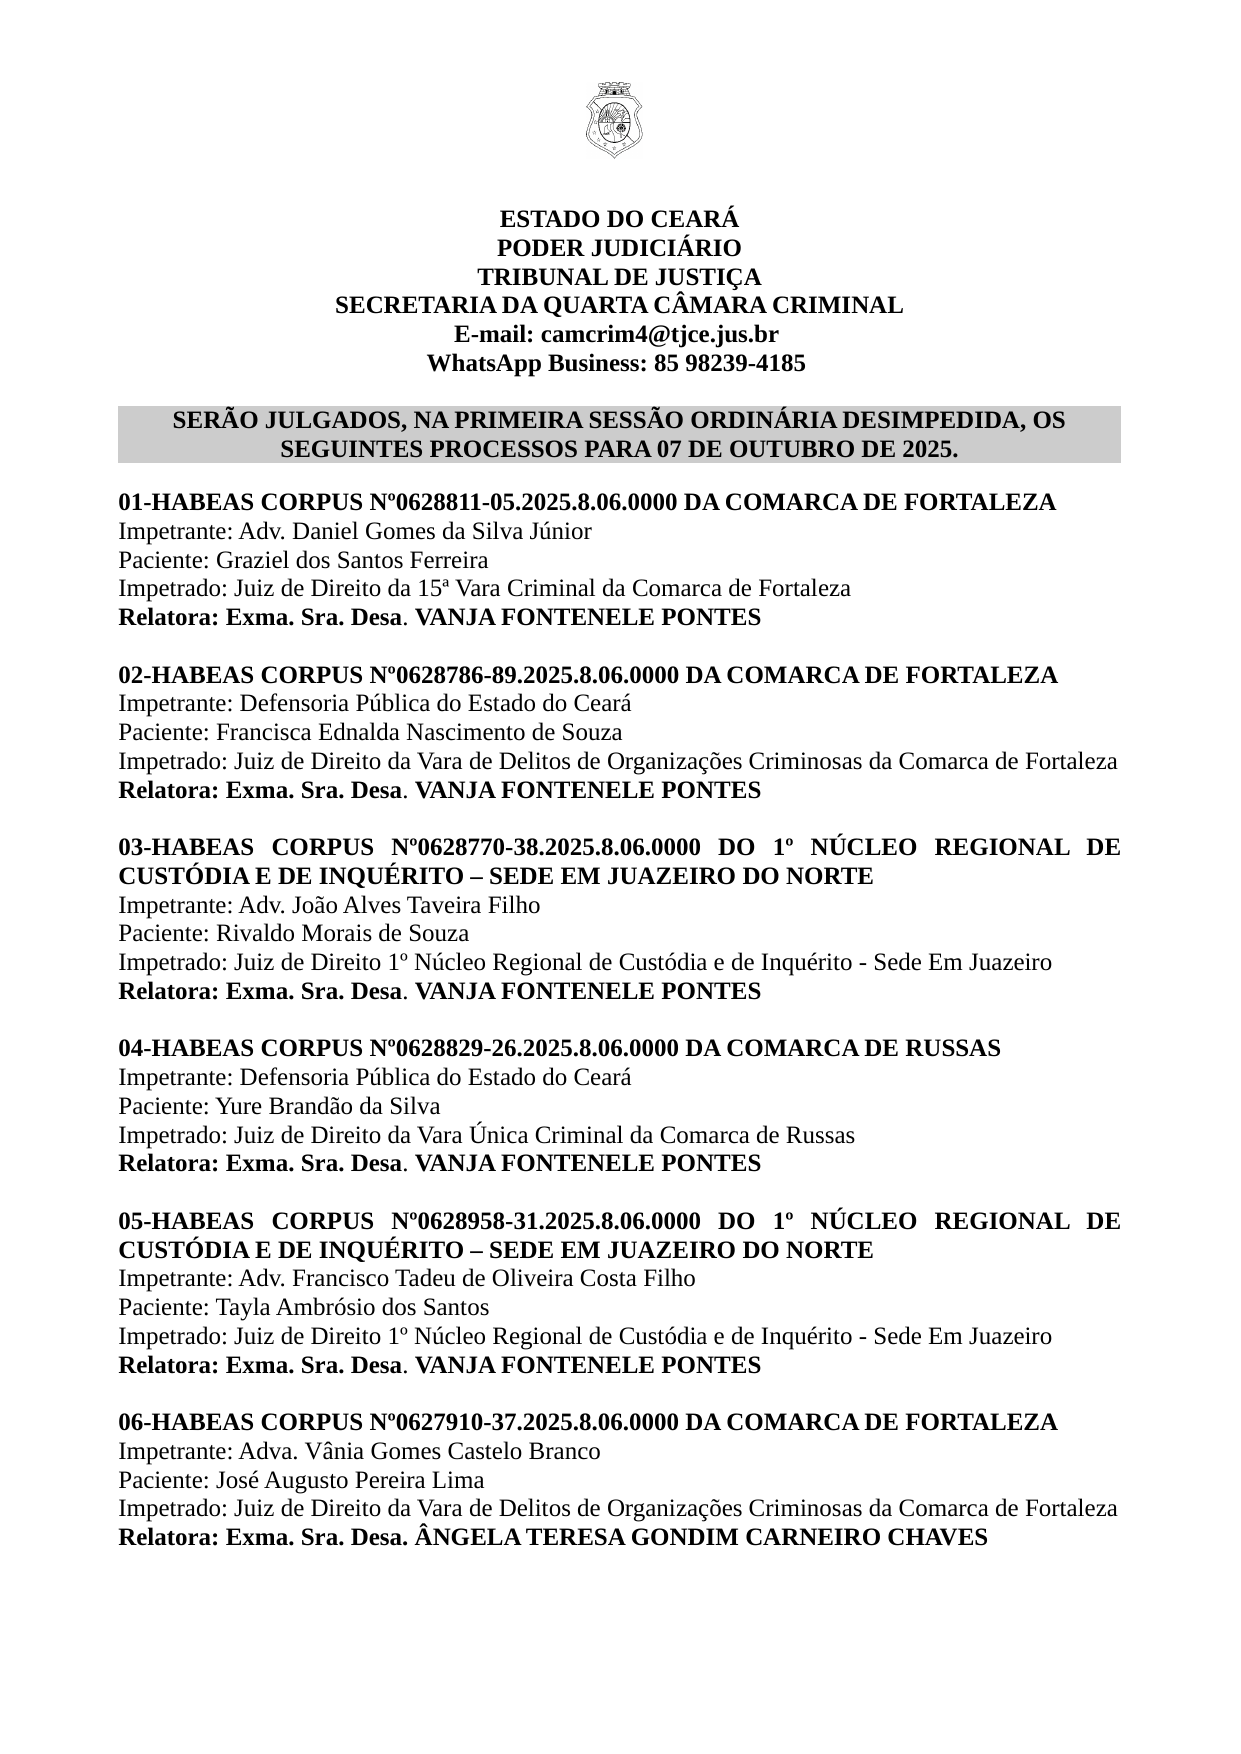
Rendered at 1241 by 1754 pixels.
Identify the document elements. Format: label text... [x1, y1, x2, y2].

text Impetrante: Defensoria Pública do Estado do Ceará [118, 688, 1122, 717]
text Impetrado: Juiz de Direito da Vara de Delitos de Organizações Criminosas da Comarca de Fortaleza [118, 1493, 1122, 1522]
list 03-HABEAS CORPUS Nº0628770-38.2025.8.06.0000 DO 1º NÚCLEO REGIONAL DE CUSTÓDIA E DE INQUÉRITO – SEDE EM JUAZEIRO DO NORTE [118, 832, 1122, 890]
text Relatora: Exma. Sra. Desa. ÂNGELA TERESA GONDIM CARNEIRO CHAVES [118, 1522, 1122, 1551]
list 05-HABEAS CORPUS Nº0628958-31.2025.8.06.0000 DO 1º NÚCLEO REGIONAL DE CUSTÓDIA E DE INQUÉRITO – SEDE EM JUAZEIRO DO NORTE [118, 1206, 1122, 1263]
text WhatsApp Business: 85 98239-4185 [118, 348, 1121, 377]
text ESTADO DO CEARÁ [118, 204, 1121, 233]
text Relatora: Exma. Sra. Desa. VANJA FONTENELE PONTES [118, 602, 1122, 631]
text Relatora: Exma. Sra. Desa. VANJA FONTENELE PONTES [118, 976, 1122, 1005]
text Relatora: Exma. Sra. Desa. VANJA FONTENELE PONTES [118, 1148, 1122, 1177]
text Impetrante: Adv. João Alves Taveira Filho [118, 890, 1122, 918]
text Paciente: José Augusto Pereira Lima [118, 1465, 1122, 1493]
text Paciente: Yure Brandão da Silva [118, 1091, 1122, 1120]
text Impetrado: Juiz de Direito da Vara Única Criminal da Comarca de Russas [118, 1120, 1122, 1148]
text TRIBUNAL DE JUSTIÇA [118, 262, 1121, 291]
text Impetrante: Defensoria Pública do Estado do Ceará [118, 1062, 1122, 1091]
text Impetrante: Adv. Francisco Tadeu de Oliveira Costa Filho [118, 1263, 1122, 1292]
text E-mail: camcrim4@tjce.jus.br [118, 319, 1121, 348]
text Paciente: Tayla Ambrósio dos Santos [118, 1292, 1122, 1321]
list 04-HABEAS CORPUS Nº0628829-26.2025.8.06.0000 DA COMARCA DE RUSSAS [118, 1033, 1122, 1062]
list 01-HABEAS CORPUS Nº0628811-05.2025.8.06.0000 DA COMARCA DE FORTALEZA [118, 487, 1122, 516]
text Relatora: Exma. Sra. Desa. VANJA FONTENELE PONTES [118, 1350, 1122, 1378]
text Impetrante: Adva. Vânia Gomes Castelo Branco [118, 1436, 1122, 1465]
text 06-HABEAS CORPUS Nº0627910-37.2025.8.06.0000 DA COMARCA DE FORTALEZA [118, 1407, 1122, 1436]
text Paciente: Rivaldo Morais de Souza [118, 918, 1122, 947]
text Paciente: Graziel dos Santos Ferreira [118, 545, 1122, 573]
list 02-HABEAS CORPUS Nº0628786-89.2025.8.06.0000 DA COMARCA DE FORTALEZA [118, 660, 1122, 688]
text Impetrado: Juiz de Direito da 15ª Vara Criminal da Comarca de Fortaleza [118, 573, 1122, 602]
text Impetrado: Juiz de Direito 1º Núcleo Regional de Custódia e de Inquérito - Sede Em Juazeiro [118, 1321, 1122, 1350]
text Paciente: Francisca Ednalda Nascimento de Souza [118, 717, 1122, 746]
text PODER JUDICIÁRIO [118, 233, 1121, 262]
picture [576, 72, 653, 169]
text Impetrado: Juiz de Direito da Vara de Delitos de Organizações Criminosas da Comarca de Fortaleza [118, 746, 1122, 775]
text SECRETARIA DA QUARTA CÂMARA CRIMINAL [118, 291, 1121, 319]
text Impetrante: Adv. Daniel Gomes da Silva Júnior [118, 516, 1122, 545]
text Impetrado: Juiz de Direito 1º Núcleo Regional de Custódia e de Inquérito - Sede Em Juazeiro [118, 947, 1122, 976]
text Relatora: Exma. Sra. Desa. VANJA FONTENELE PONTES [118, 775, 1122, 803]
text SERÃO JULGADOS, NA PRIMEIRA SESSÃO ORDINÁRIA DESIMPEDIDA, OS SEGUINTES PROCESSOS PARA 07 DE OUTUBRO DE 2025. [118, 406, 1121, 463]
